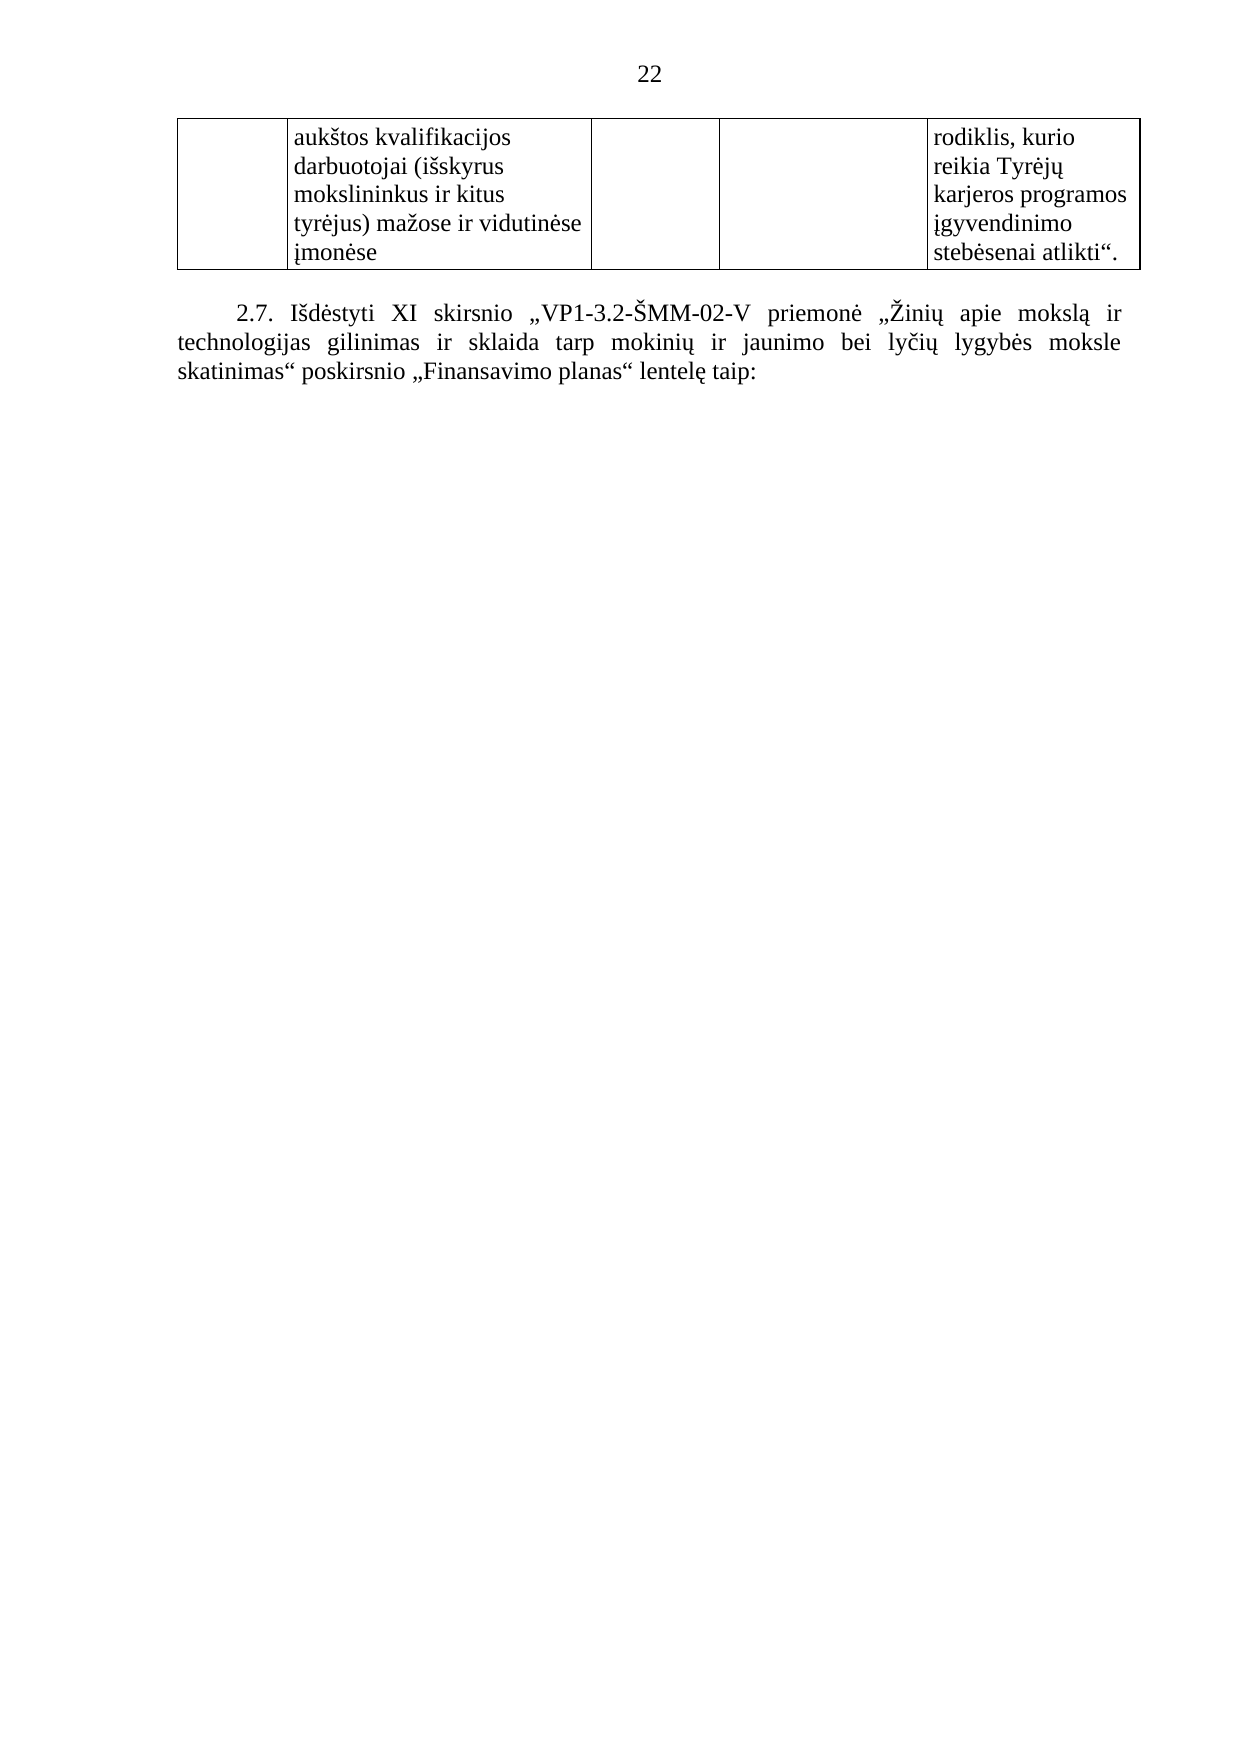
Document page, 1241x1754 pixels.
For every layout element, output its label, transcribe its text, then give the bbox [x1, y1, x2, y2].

table_cell [178, 119, 287, 269]
text 2.7. Išdėstyti XI skirsnio „VP1-3.2-ŠMM-02-V priemonė „Žinių apie mokslą ir technologijas gilinimas ir sklaida tarp mokinių ir jaunimo bei lyčių lygybės moksle skatinimas“ poskirsnio „Finansavimo planas“ lentelę taip: [177, 298, 1122, 385]
table_cell rodiklis, kurio reikia Tyrėjų karjeros programos įgyvendinimo stebėsenai atlikti“. [928, 119, 1139, 269]
table_cell aukštos kvalifikacijos darbuotojai (išskyrus mokslininkus ir kitus tyrėjus) mažose ir vidutinėse įmonėse [288, 119, 591, 269]
table_cell [720, 119, 927, 269]
table_cell [592, 119, 719, 269]
